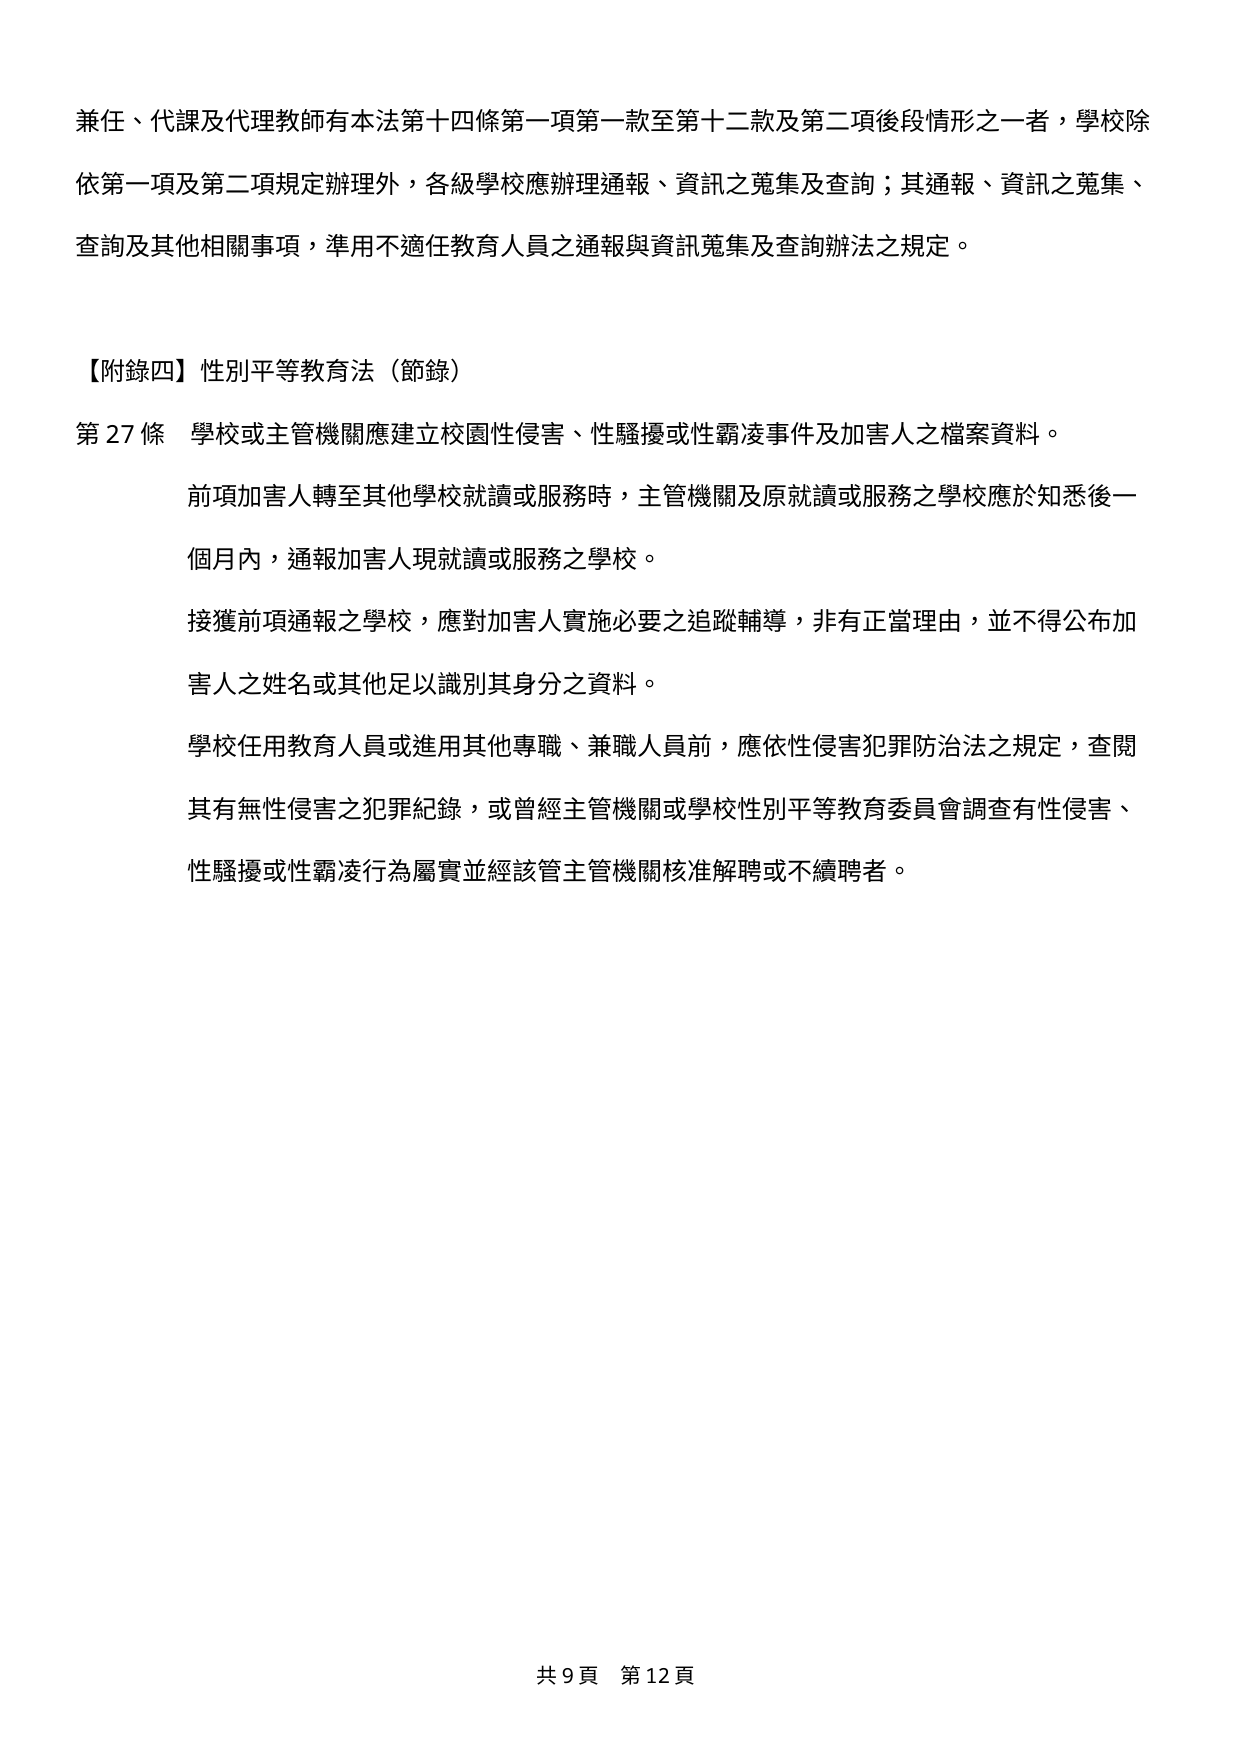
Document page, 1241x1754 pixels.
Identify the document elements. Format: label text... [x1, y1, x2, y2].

text 【附錄四】性別平等教育法（節錄） [75, 328, 1156, 391]
text 第27條 學校或主管機關應建立校園性侵害、性騷擾或性霸凌事件及加害人之檔案資料。 [75, 391, 1156, 453]
text 接獲前項通報之學校，應對加害人實施必要之追蹤輔導，非有正當理由，並不得公布加害人之姓名或其他足以識別其身分之資料。 [187, 578, 1156, 703]
text 學校任用教育人員或進用其他專職、兼職人員前，應依性侵害犯罪防治法之規定，查閱其有無性侵害之犯罪紀錄，或曾經主管機關或學校性別平等教育委員會調查有性侵害、性騷擾或性霸凌行為屬實並經該管主管機關核准解聘或不續聘者。 [187, 703, 1156, 891]
text 前項加害人轉至其他學校就讀或服務時，主管機關及原就讀或服務之學校應於知悉後一個月內，通報加害人現就讀或服務之學校。 [187, 453, 1156, 578]
text 兼任、代課及代理教師有本法第十四條第一項第一款至第十二款及第二項後段情形之一者，學校除依第一項及第二項規定辦理外，各級學校應辦理通報、資訊之蒐集及查詢；其通報、資訊之蒐集、查詢及其他相關事項，準用不適任教育人員之通報與資訊蒐集及查詢辦法之規定。 [75, 78, 1156, 266]
